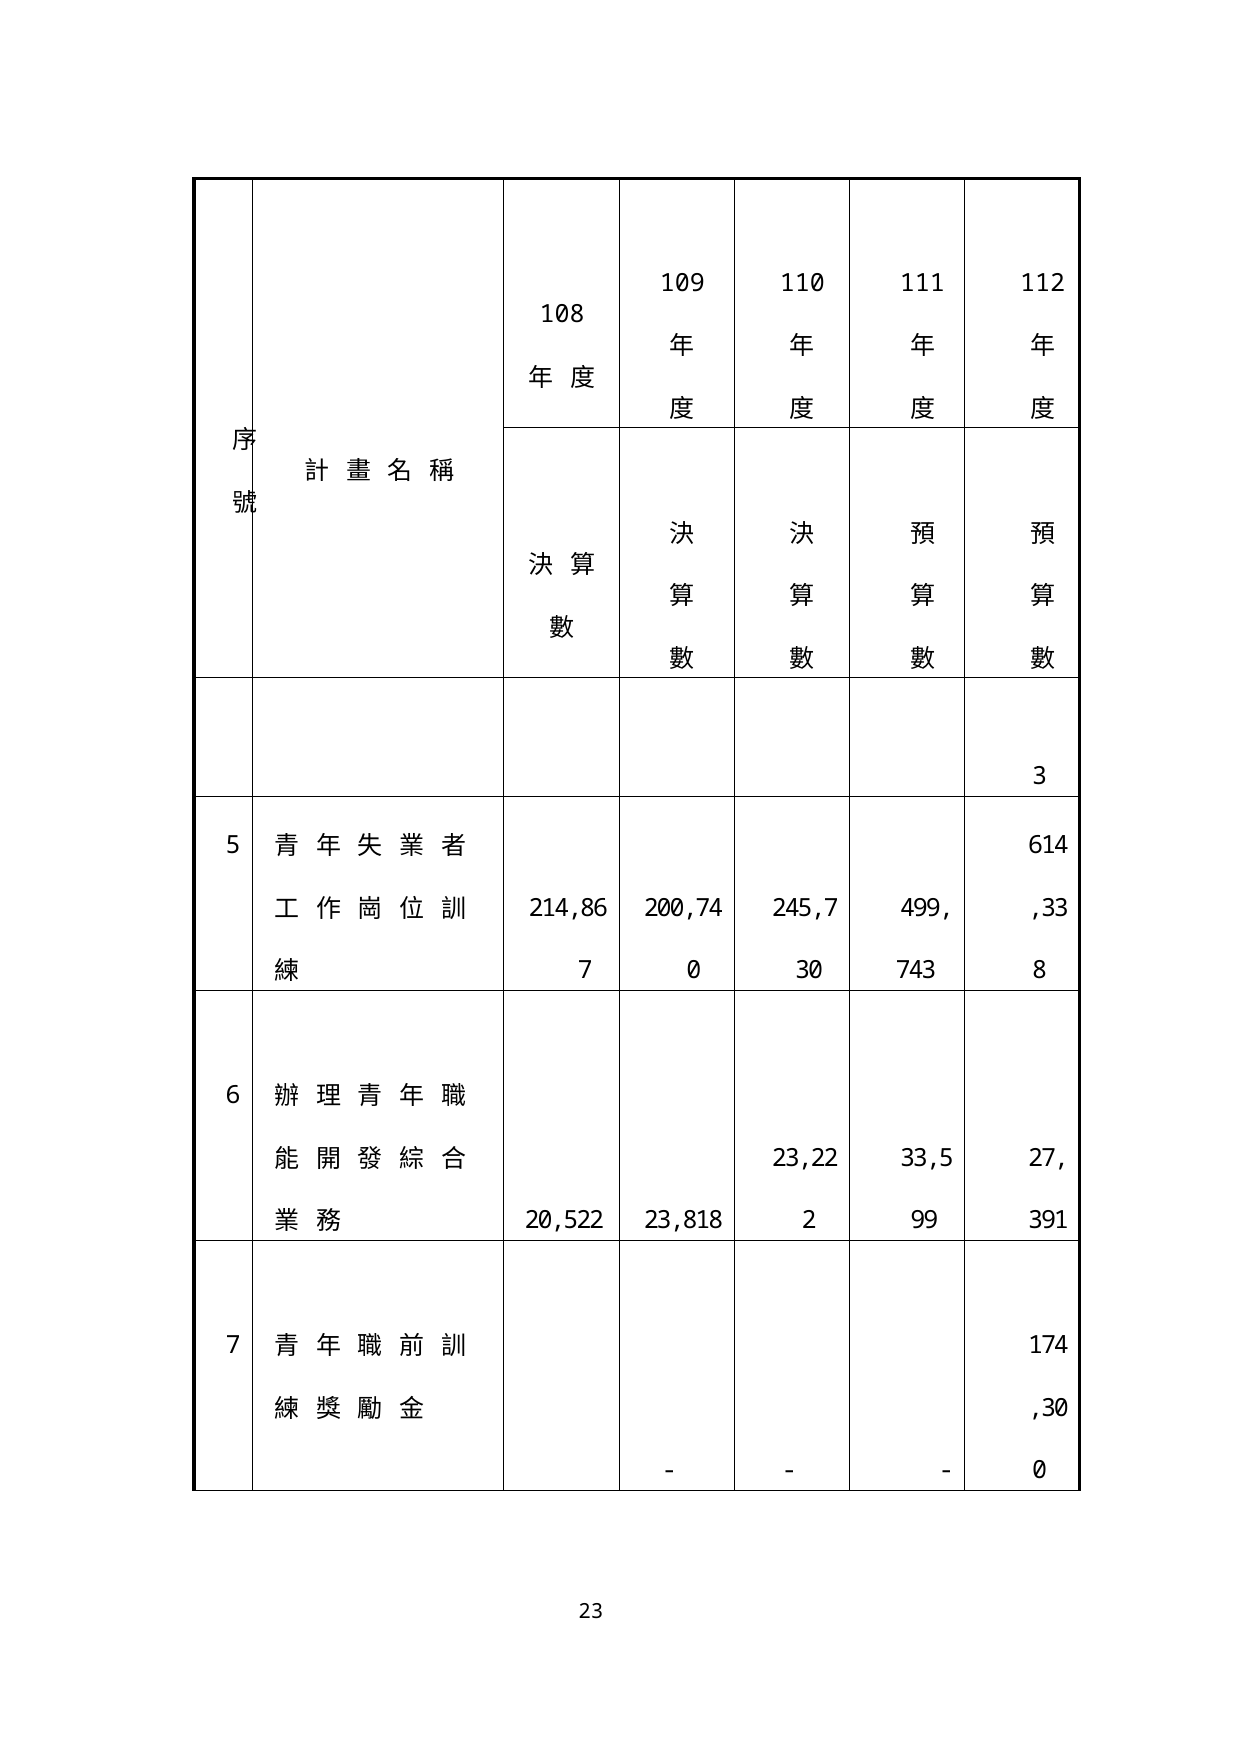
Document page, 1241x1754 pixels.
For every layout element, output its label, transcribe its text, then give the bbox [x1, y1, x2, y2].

table_header 111年度 [850, 180, 964, 427]
table_cell 200,740 [620, 797, 734, 990]
table_cell 23,818 [620, 991, 734, 1240]
table_cell 6 [196, 991, 252, 1240]
table_cell - [850, 1241, 964, 1490]
table_cell [735, 678, 849, 796]
table_cell 7 [196, 1241, 252, 1490]
table_cell 青年失業者工作崗位訓練 [253, 797, 503, 990]
table_cell 3 [965, 678, 1078, 796]
table_cell 499,743 [850, 797, 964, 990]
table_cell 青年職前訓練獎勵金 [253, 1241, 503, 1490]
table_header 序號 [196, 180, 252, 677]
table_cell 214,867 [504, 797, 619, 990]
table_cell - [620, 1241, 734, 1490]
table_cell 決算數 [735, 428, 849, 677]
table_cell [620, 678, 734, 796]
table_cell 27,391 [965, 991, 1078, 1240]
table_cell 174,300 [965, 1241, 1078, 1490]
table_header 108年度 [504, 180, 619, 427]
table_cell 614,338 [965, 797, 1078, 990]
table_header 110年度 [735, 180, 849, 427]
table_cell 預算數 [965, 428, 1078, 677]
table_header 109年度 [620, 180, 734, 427]
table_cell 33,599 [850, 991, 964, 1240]
table_cell [196, 678, 252, 796]
table_cell 預算數 [850, 428, 964, 677]
table_cell 23,222 [735, 991, 849, 1240]
table_cell 決算數 [620, 428, 734, 677]
table_cell [253, 678, 503, 796]
table_cell [850, 678, 964, 796]
table_cell 決算數 [504, 428, 619, 677]
table_cell 5 [196, 797, 252, 990]
table_cell 20,522 [504, 991, 619, 1240]
table_cell [504, 678, 619, 796]
table_header 計畫名稱 [253, 180, 503, 677]
table_header 112年度 [965, 180, 1078, 427]
table_cell [504, 1241, 619, 1490]
table_cell 245,730 [735, 797, 849, 990]
table_cell - [735, 1241, 849, 1490]
table_cell 辦理青年職能開發綜合業務 [253, 991, 503, 1240]
